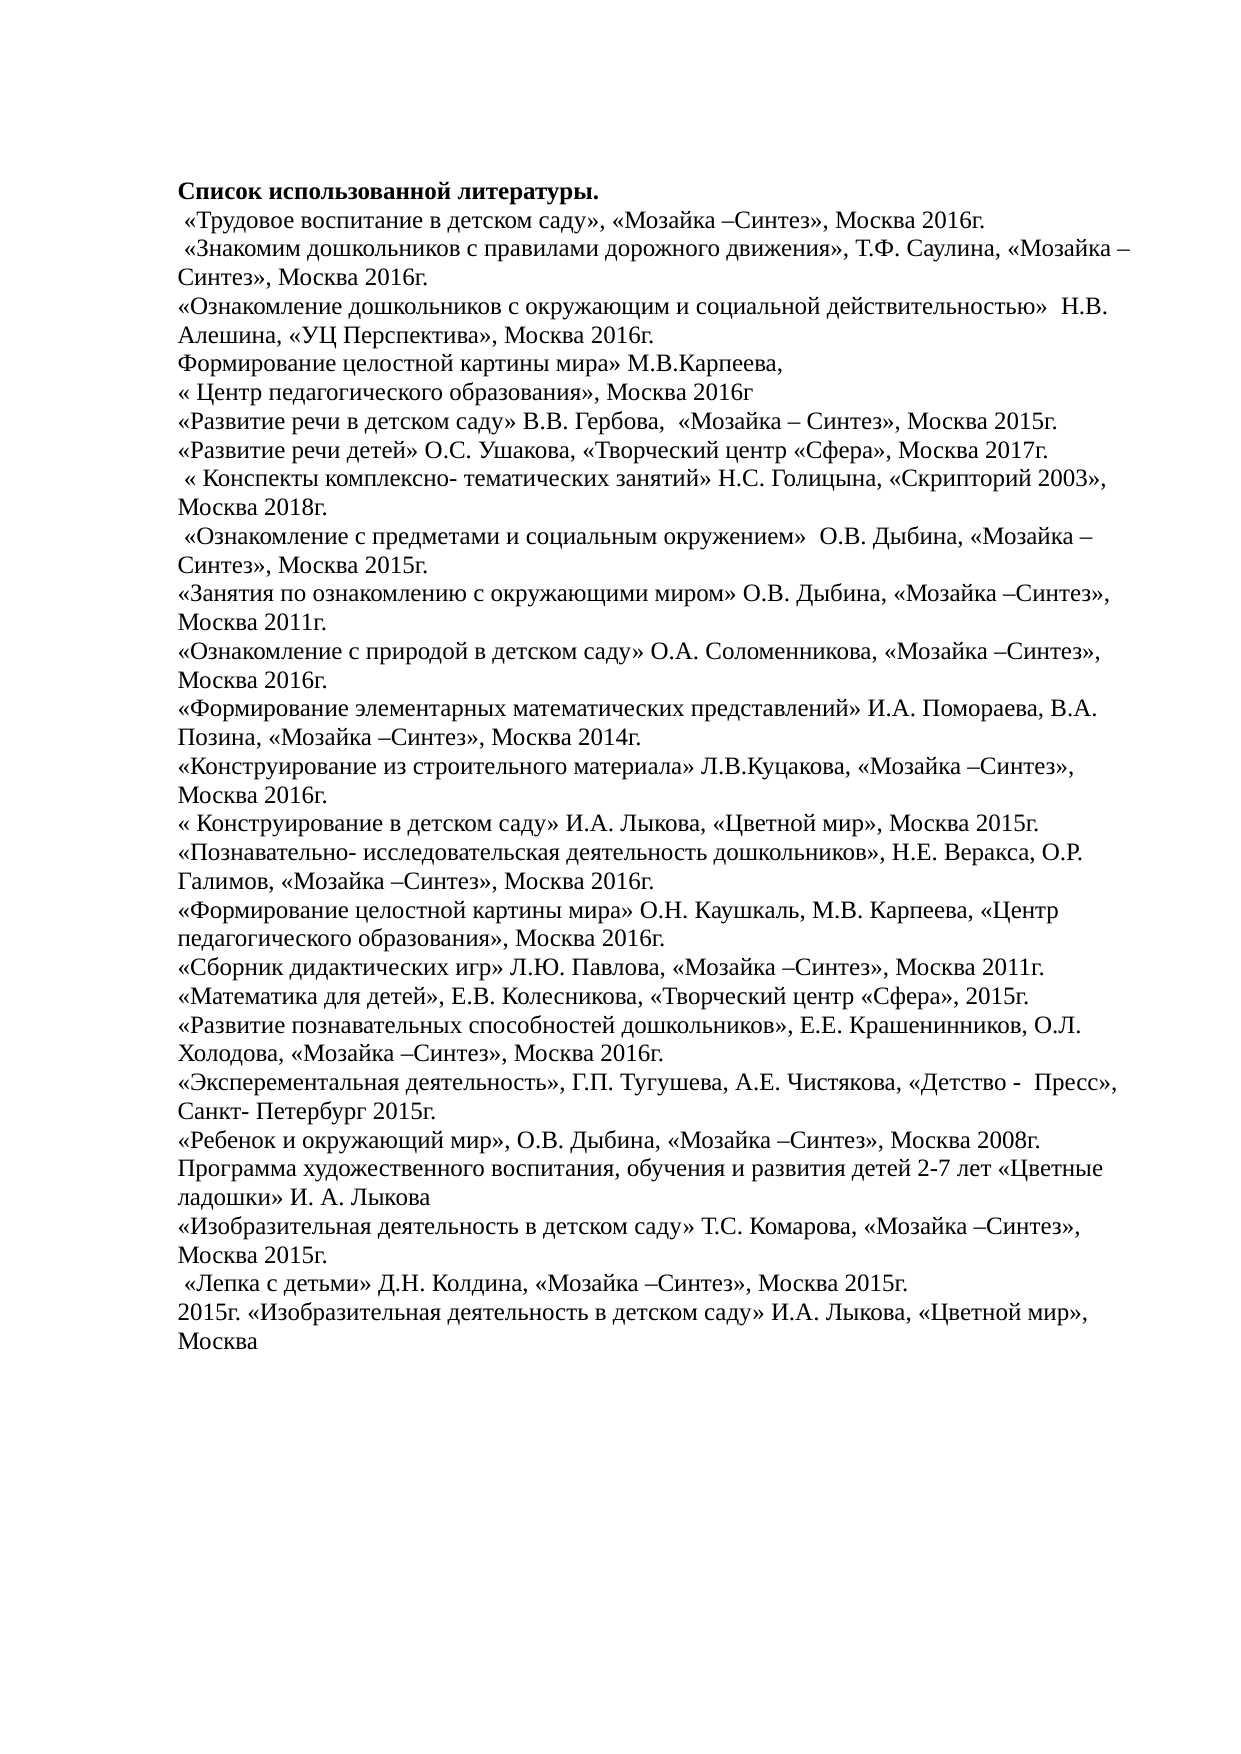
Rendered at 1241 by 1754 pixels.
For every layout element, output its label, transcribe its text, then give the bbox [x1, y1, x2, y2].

text « Конспекты комплексно- тематических занятий» Н.С. Голицына, «Скрипторий 2003», Москва 2018г. [177, 463, 1152, 521]
text «Развитие речи в детском саду» В.В. Гербова, «Мозайка – Синтез», Москва 2015г. [177, 406, 1152, 435]
text «Знакомим дошкольников с правилами дорожного движения», Т.Ф. Саулина, «Мозайка –Синтез», Москва 2016г. [177, 233, 1152, 291]
text «Конструирование из строительного материала» Л.В.Куцакова, «Мозайка –Синтез», Москва 2016г. [177, 751, 1152, 808]
text «Ознакомление дошкольников с окружающим и социальной действительностью» Н.В. Алешина, «УЦ Перспектива», Москва 2016г. [177, 291, 1152, 348]
text « Конструирование в детском саду» И.А. Лыкова, «Цветной мир», Москва 2015г. [177, 808, 1152, 837]
text «Трудовое воспитание в детском саду», «Мозайка –Синтез», Москва 2016г. [177, 205, 1152, 233]
text «Изобразительная деятельность в детском саду» Т.С. Комарова, «Мозайка –Синтез», Москва 2015г. [177, 1211, 1152, 1268]
text Формирование целостной картины мира» М.В.Карпеева, [177, 348, 1152, 377]
text Программа художественного воспитания, обучения и развития детей 2-7 лет «Цветные ладошки» И. А. Лыкова [177, 1153, 1152, 1211]
text « Центр педагогического образования», Москва 2016г [177, 377, 1152, 406]
text «Сборник дидактических игр» Л.Ю. Павлова, «Мозайка –Синтез», Москва 2011г. [177, 952, 1152, 981]
text «Ознакомление с предметами и социальным окружением» О.В. Дыбина, «Мозайка –Синтез», Москва 2015г. [177, 521, 1152, 578]
text «Ознакомление с природой в детском саду» О.А. Соломенникова, «Мозайка –Синтез», Москва 2016г. [177, 636, 1152, 693]
text «Занятия по ознакомлению с окружающими миром» О.В. Дыбина, «Мозайка –Синтез», Москва 2011г. [177, 578, 1152, 636]
text «Познавательно- исследовательская деятельность дошкольников», Н.Е. Веракса, О.Р. Галимов, «Мозайка –Синтез», Москва 2016г. [177, 837, 1152, 895]
text «Формирование элементарных математических представлений» И.А. Помораева, В.А. Позина, «Мозайка –Синтез», Москва 2014г. [177, 693, 1152, 751]
text «Математика для детей», Е.В. Колесникова, «Творческий центр «Сфера», 2015г. [177, 981, 1152, 1010]
text «Формирование целостной картины мира» О.Н. Каушкаль, М.В. Карпеева, «Центр педагогического образования», Москва 2016г. [177, 895, 1152, 952]
text «Развитие речи детей» О.С. Ушакова, «Творческий центр «Сфера», Москва 2017г. [177, 435, 1152, 463]
text «Ребенок и окружающий мир», О.В. Дыбина, «Мозайка –Синтез», Москва 2008г. [177, 1125, 1152, 1153]
text 2015г. «Изобразительная деятельность в детском саду» И.А. Лыкова, «Цветной мир», Москва [177, 1297, 1152, 1355]
text «Эксперементальная деятельность», Г.П. Тугушева, А.Е. Чистякова, «Детство - Пресс», Санкт- Петербург 2015г. [177, 1067, 1152, 1125]
text Список использованной литературы. [177, 176, 1152, 205]
text «Лепка с детьми» Д.Н. Колдина, «Мозайка –Синтез», Москва 2015г. [177, 1268, 1152, 1297]
text «Развитие познавательных способностей дошкольников», Е.Е. Крашенинников, О.Л. Холодова, «Мозайка –Синтез», Москва 2016г. [177, 1010, 1152, 1067]
